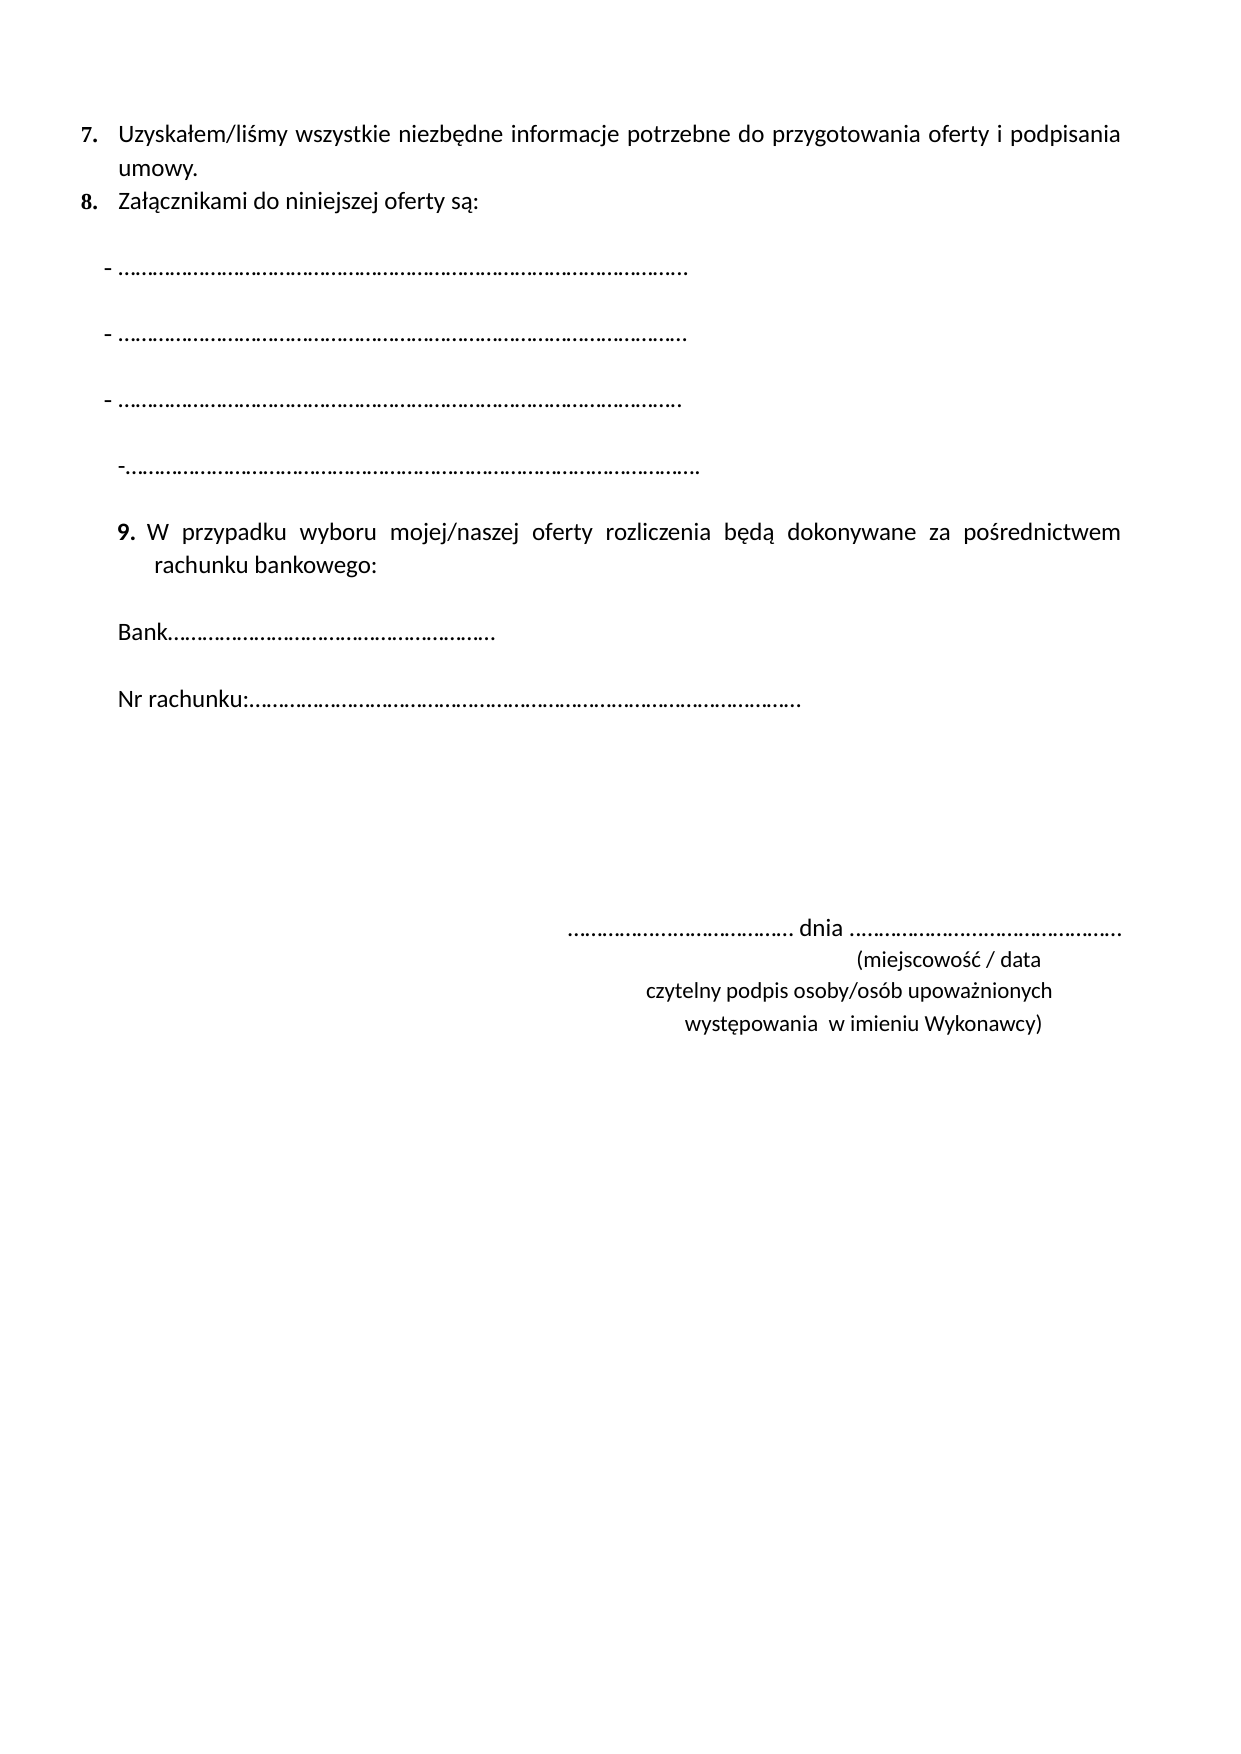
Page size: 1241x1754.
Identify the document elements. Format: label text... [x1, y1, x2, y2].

text występowania w imieniu Wykonawcy) [117, 1009, 1122, 1037]
text -………………………………………………………………………………………. [118, 450, 1122, 480]
list Załącznikami do niniejszej oferty są: [81, 185, 1122, 216]
text czytelny podpis osoby/osób upoważnionych [118, 976, 1122, 1004]
text 9. W przypadku wyboru mojej/naszej oferty rozliczenia będą dokonywane za pośrednictwem rachunku bankowego: [117, 516, 1122, 580]
text (miejscowość / data [118, 945, 1122, 973]
list ……………………………………………………………………………………... [104, 251, 1122, 282]
list ……………………………………………………………………………………… [104, 317, 1122, 348]
text Bank………………………………………………… [118, 616, 1122, 646]
text Nr rachunku:…………………………………………………………………………………… [118, 683, 1122, 713]
text ……………...………………… dnia ..………………...…………………… [118, 912, 1122, 942]
list Uzyskałem/liśmy wszystkie niezbędne informacje potrzebne do przygotowania oferty i podpisania umowy. [81, 118, 1122, 182]
list …………………………………………………………………………………….. [104, 384, 1122, 414]
